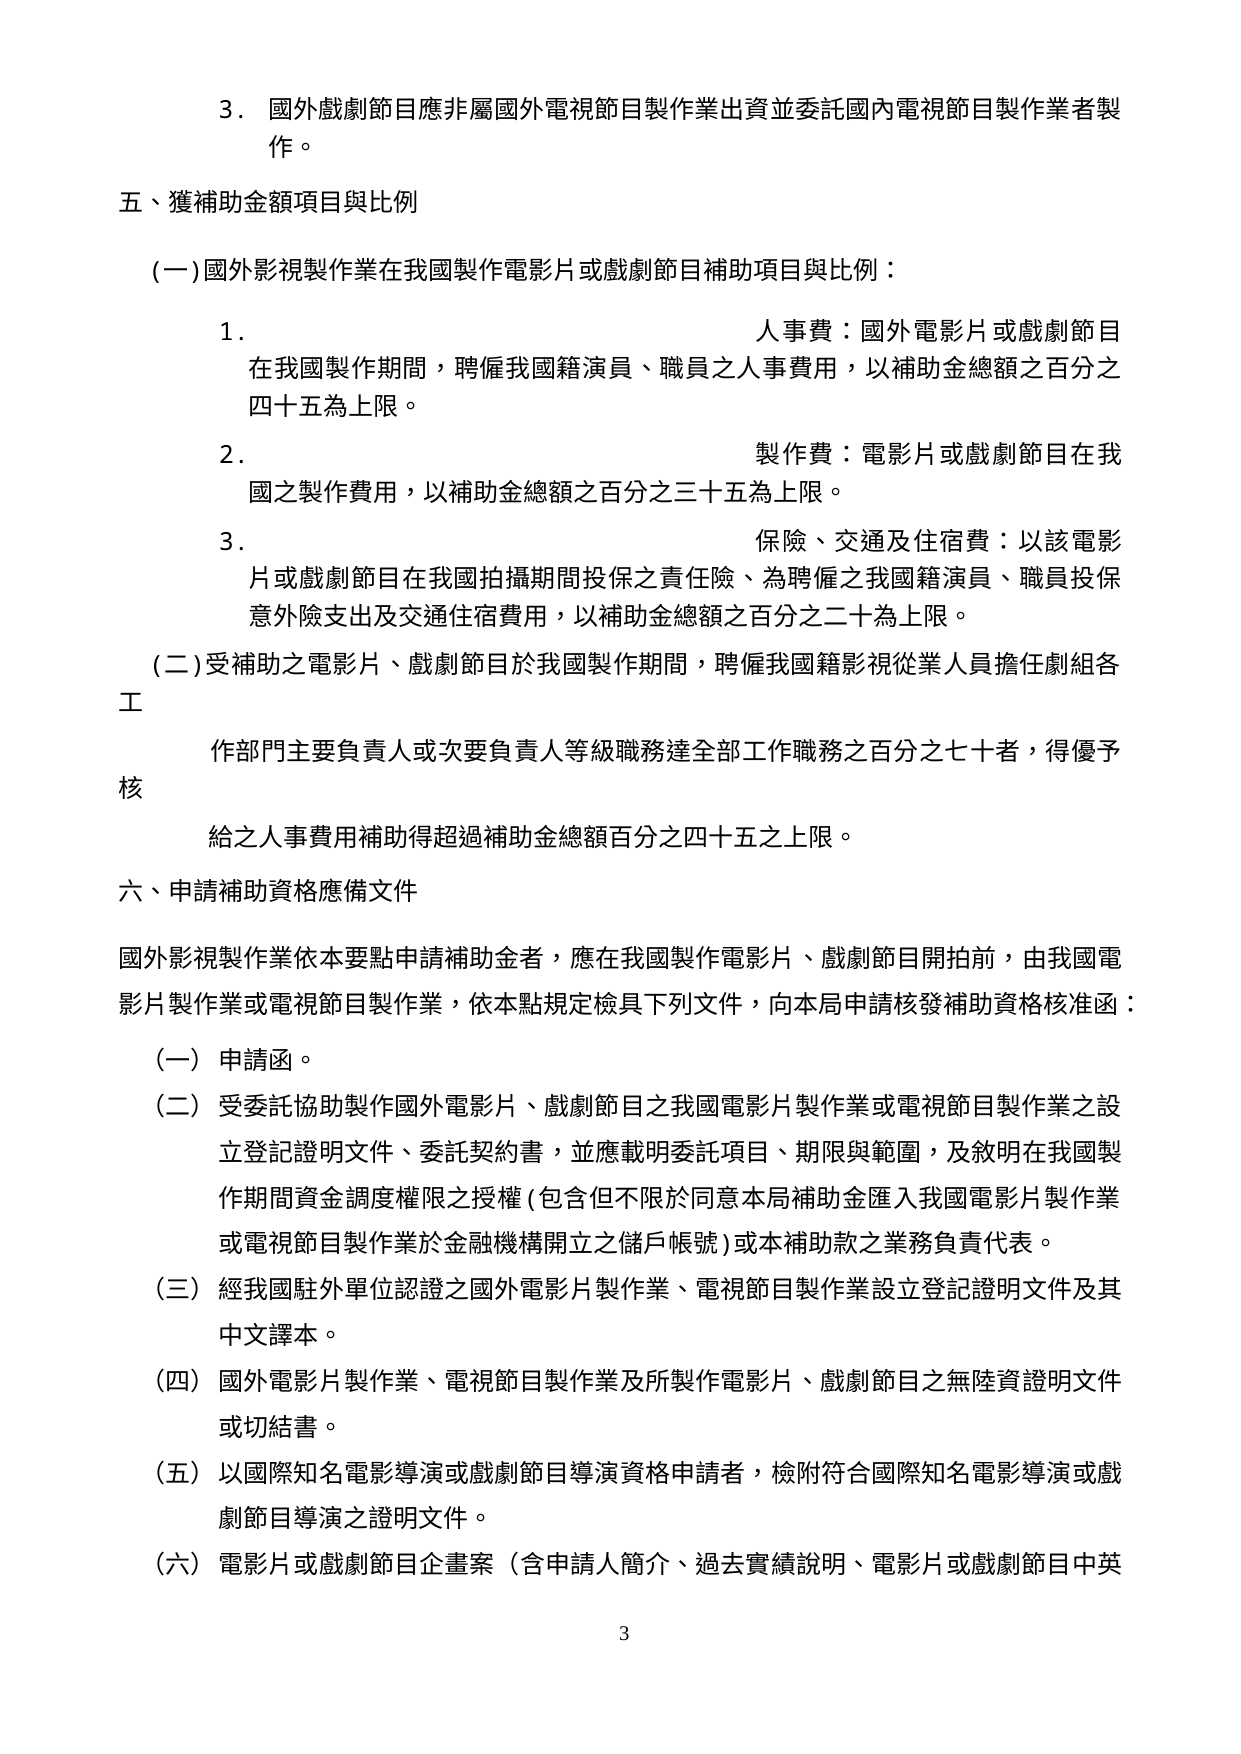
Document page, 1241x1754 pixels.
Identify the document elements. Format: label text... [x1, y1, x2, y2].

list 受委託協助製作國外電影片、戲劇節目之我國電影片製作業或電視節目製作業之設立登記證明文件、委託契約書，並應載明委託項目、期限與範圍，及敘明在我國製作期間資金調度權限之授權(包含但不限於同意本局補助金匯入我國電影片製作業或電視節目製作業於金融機構開立之儲戶帳號)或本補助款之業務負責代表。 [177, 1079, 1122, 1262]
list 申請函。 [177, 1033, 1122, 1079]
list 製作費：電影片或戲劇節目在我國之製作費用，以補助金總額之百分之三十五為上限。 [218, 434, 1122, 509]
list 人事費：國外電影片或戲劇節目在我國製作期間，聘僱我國籍演員、職員之人事費用，以補助金總額之百分之四十五為上限。 [218, 310, 1122, 422]
list (二)受補助之電影片、戲劇節目於我國製作期間，聘僱我國籍影視從業人員擔任劇組各工 [118, 644, 1122, 719]
list 保險、交通及住宿費：以該電影片或戲劇節目在我國拍攝期間投保之責任險、為聘僱之我國籍演員、職員投保意外險支出及交通住宿費用，以補助金總額之百分之二十為上限。 [218, 520, 1122, 632]
list 以國際知名電影導演或戲劇節目導演資格申請者，檢附符合國際知名電影導演或戲劇節目導演之證明文件。 [177, 1445, 1122, 1537]
subtitle 國外影視製作業依本要點申請補助金者，應在我國製作電影片、戲劇節目開拍前，由我國電影片製作業或電視節目製作業，依本點規定檢具下列文件，向本局申請核發補助資格核准函： [118, 931, 1122, 1022]
list 六、申請補助資格應備文件 [118, 864, 1122, 910]
list 作部門主要負責人或次要負責人等級職務達全部工作職務之百分之七十者，得優予核 [118, 730, 1122, 805]
list (一)國外影視製作業在我國製作電影片或戲劇節目補助項目與比例： [118, 242, 1122, 288]
list 電影片或戲劇節目企畫案（含申請人簡介、過去實績說明、電影片或戲劇節目中英文片名或戲劇名稱、影片或戲劇類型、製片立意、在我國預定拍攝或製作地點、預估製作期程、發行及映演(播映)計畫、製作團隊介紹及各項工作職務列表、主創人員合作契約或意向書、預估製作總成本、在我國拍攝或製作之預估成本分析）。 [177, 1537, 1122, 1583]
list 國外戲劇節目應非屬國外電視節目製作業出資並委託國內電視節目製作業者製作。 [218, 89, 1122, 164]
list 經我國駐外單位認證之國外電影片製作業、電視節目製作業設立登記證明文件及其中文譯本。 [177, 1262, 1122, 1354]
list 五、獲補助金額項目與比例 [118, 175, 1122, 221]
list 給之人事費用補助得超過補助金總額百分之四十五之上限。 [118, 816, 1122, 854]
list 國外電影片製作業、電視節目製作業及所製作電影片、戲劇節目之無陸資證明文件或切結書。 [177, 1354, 1122, 1445]
